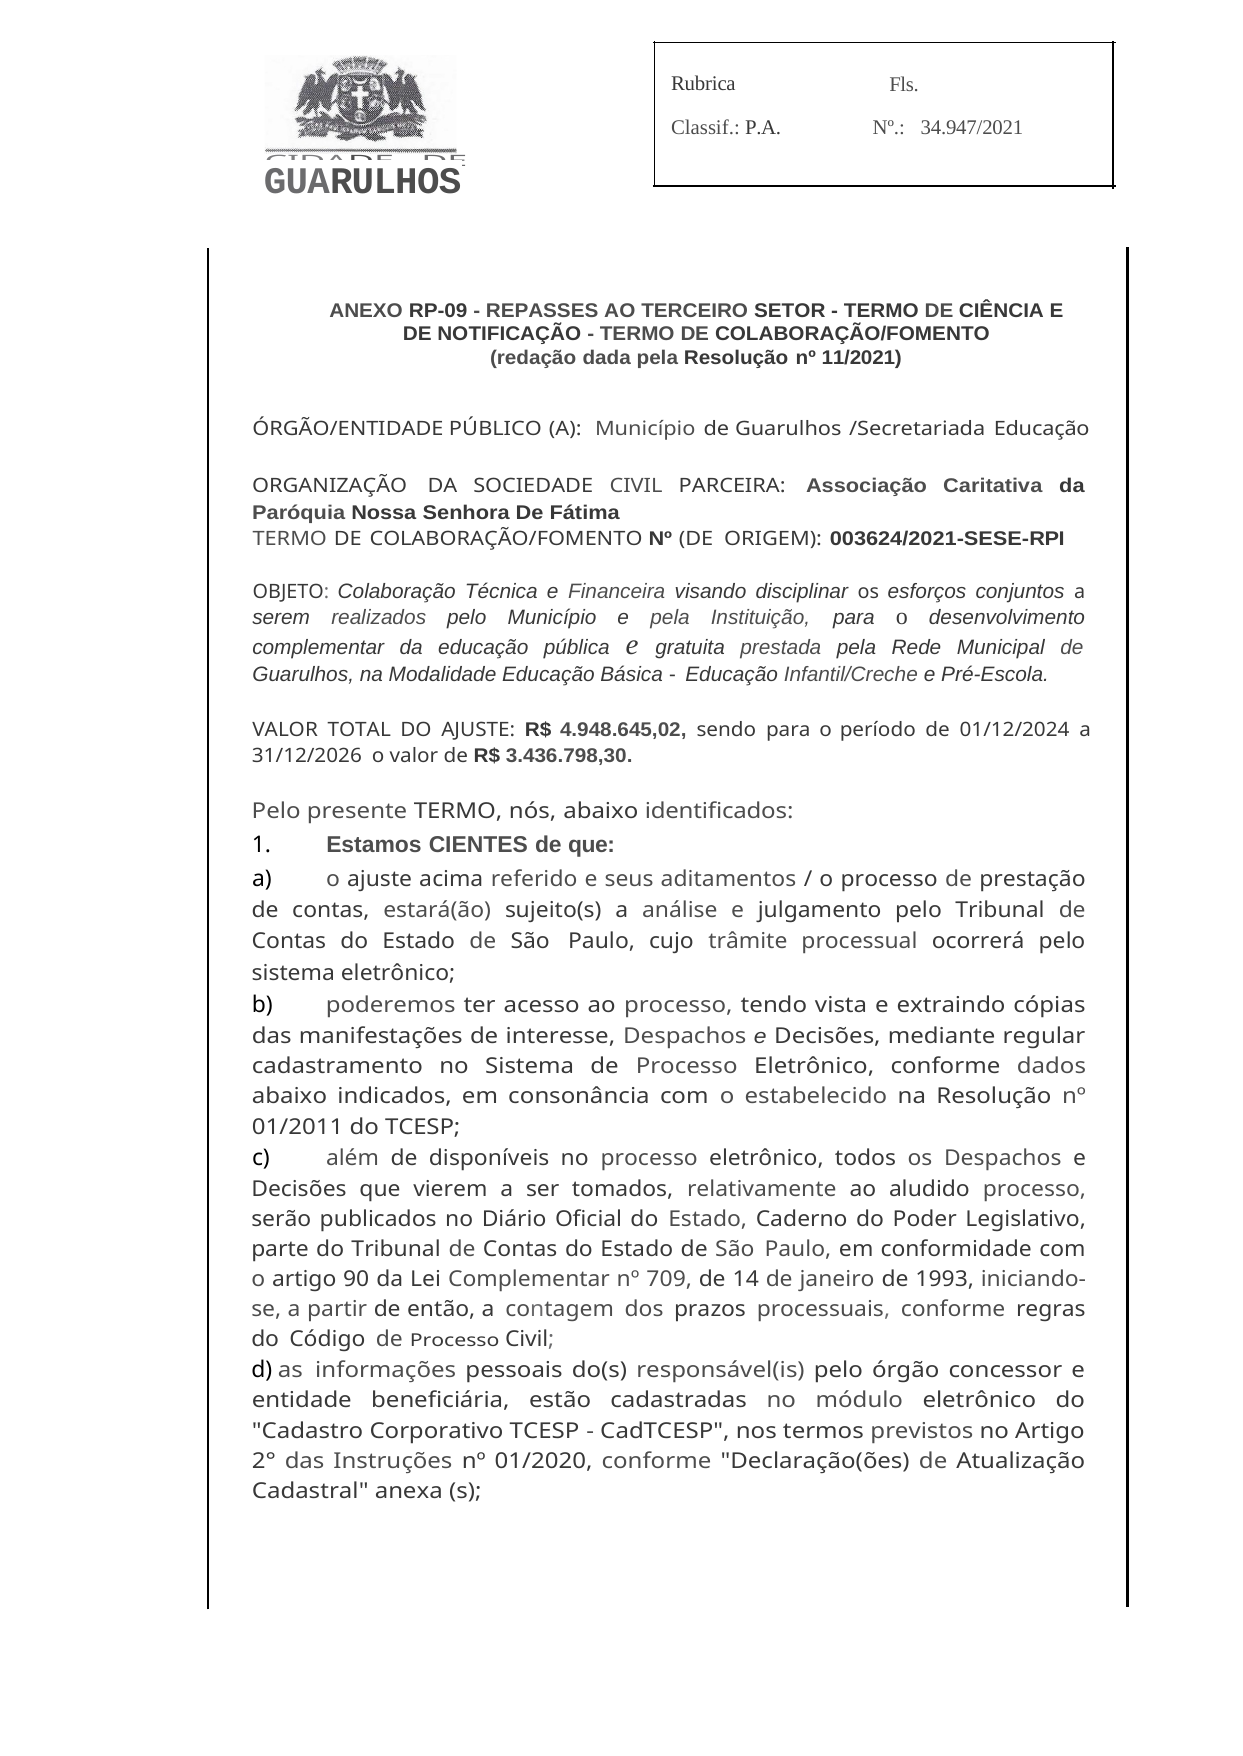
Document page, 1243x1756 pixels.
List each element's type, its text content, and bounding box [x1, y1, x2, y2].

list poderemos ter acesso ao processo, tendo vista e extraindo cópias das manifestações de interesse, Despachos e Decisões, mediante regular cadastramento no Sistema de Processo Eletrônico, conforme dados abaixo indicados, em consonância com o estabelecido na Resolução nº 01/2011 do TCESP; [252, 988, 1086, 1141]
list Estamos CIENTES de que: [252, 828, 1097, 859]
text TERMO DE COLABORAÇÃO/FOMENTO Nº (DE ORIGEM): 003624/2021-SESE-RPI [252, 525, 1097, 550]
text ÓRGÃO/ENTIDADE PÚBLICO (A): Município de Guarulhos /Secretariada Educação [252, 414, 1097, 441]
list o ajuste acima referido e seus aditamentos / o processo de prestação de contas, estará(ão) sujeito(s) a análise e julgamento pelo Tribunal de Contas do Estado de São Paulo, cujo trâmite processual ocorrerá pelo sistema eletrônico; [251, 862, 1086, 987]
list as informações pessoais do(s) responsável(is) pelo órgão concessor e entidade beneficiária, estão cadastradas no módulo eletrônico do "Cadastro Corporativo TCESP - CadTCESP", nos termos previstos no Artigo 2° das Instruções nº 01/2020, conforme "Declaração(ões) de Atualização Cadastral" anexa (s); [251, 1352, 1085, 1505]
text VALOR TOTAL DO AJUSTE: R$ 4.948.645,02, sendo para o período de 01/12/2024 a 31/12/2026 o valor de R$ 3.436.798,30. [252, 716, 1097, 768]
list além de disponíveis no processo eletrônico, todos os Despachos e Decisões que vierem a ser tomados, relativamente ao aludido processo, serão publicados no Diário Oficial do Estado, Caderno do Poder Legislativo, parte do Tribunal de Contas do Estado de São Paulo, em conformidade com o artigo 90 da Lei Complementar nº 709, de 14 de janeiro de 1993, iniciando-se, a partir de então, a contagem dos prazos processuais, conforme regras do Código de Processo Civil; [251, 1141, 1086, 1352]
text ANEXO RP-09 - REPASSES AO TERCEIRO SETOR - TERMO DE CIÊNCIA E DE NOTIFICAÇÃO - TERMO DE COLABORAÇÃO/FOMENTO [317, 300, 1076, 344]
text (redação dada pela Resolução nº 11/2021) [317, 346, 1075, 368]
text OBJETO: Colaboração Técnica e Financeira visando disciplinar os esforços conjuntos a serem realizados pelo Município e pela Instituição, para o desenvolvimento complementar da educação pública e gratuita prestada pela Rede Municipal de Guarulhos, na Modalidade Educação Básica - Educação Infantil/Creche e Pré-Escola. [252, 579, 1085, 687]
text ORGANIZAÇÃO DA SOCIEDADE CIVIL PARCEIRA: Associação Caritativa da Paróquia Nossa Senhora De Fátima [252, 471, 1084, 523]
text Pelo presente TERMO, nós, abaixo identificados: [251, 795, 1097, 825]
